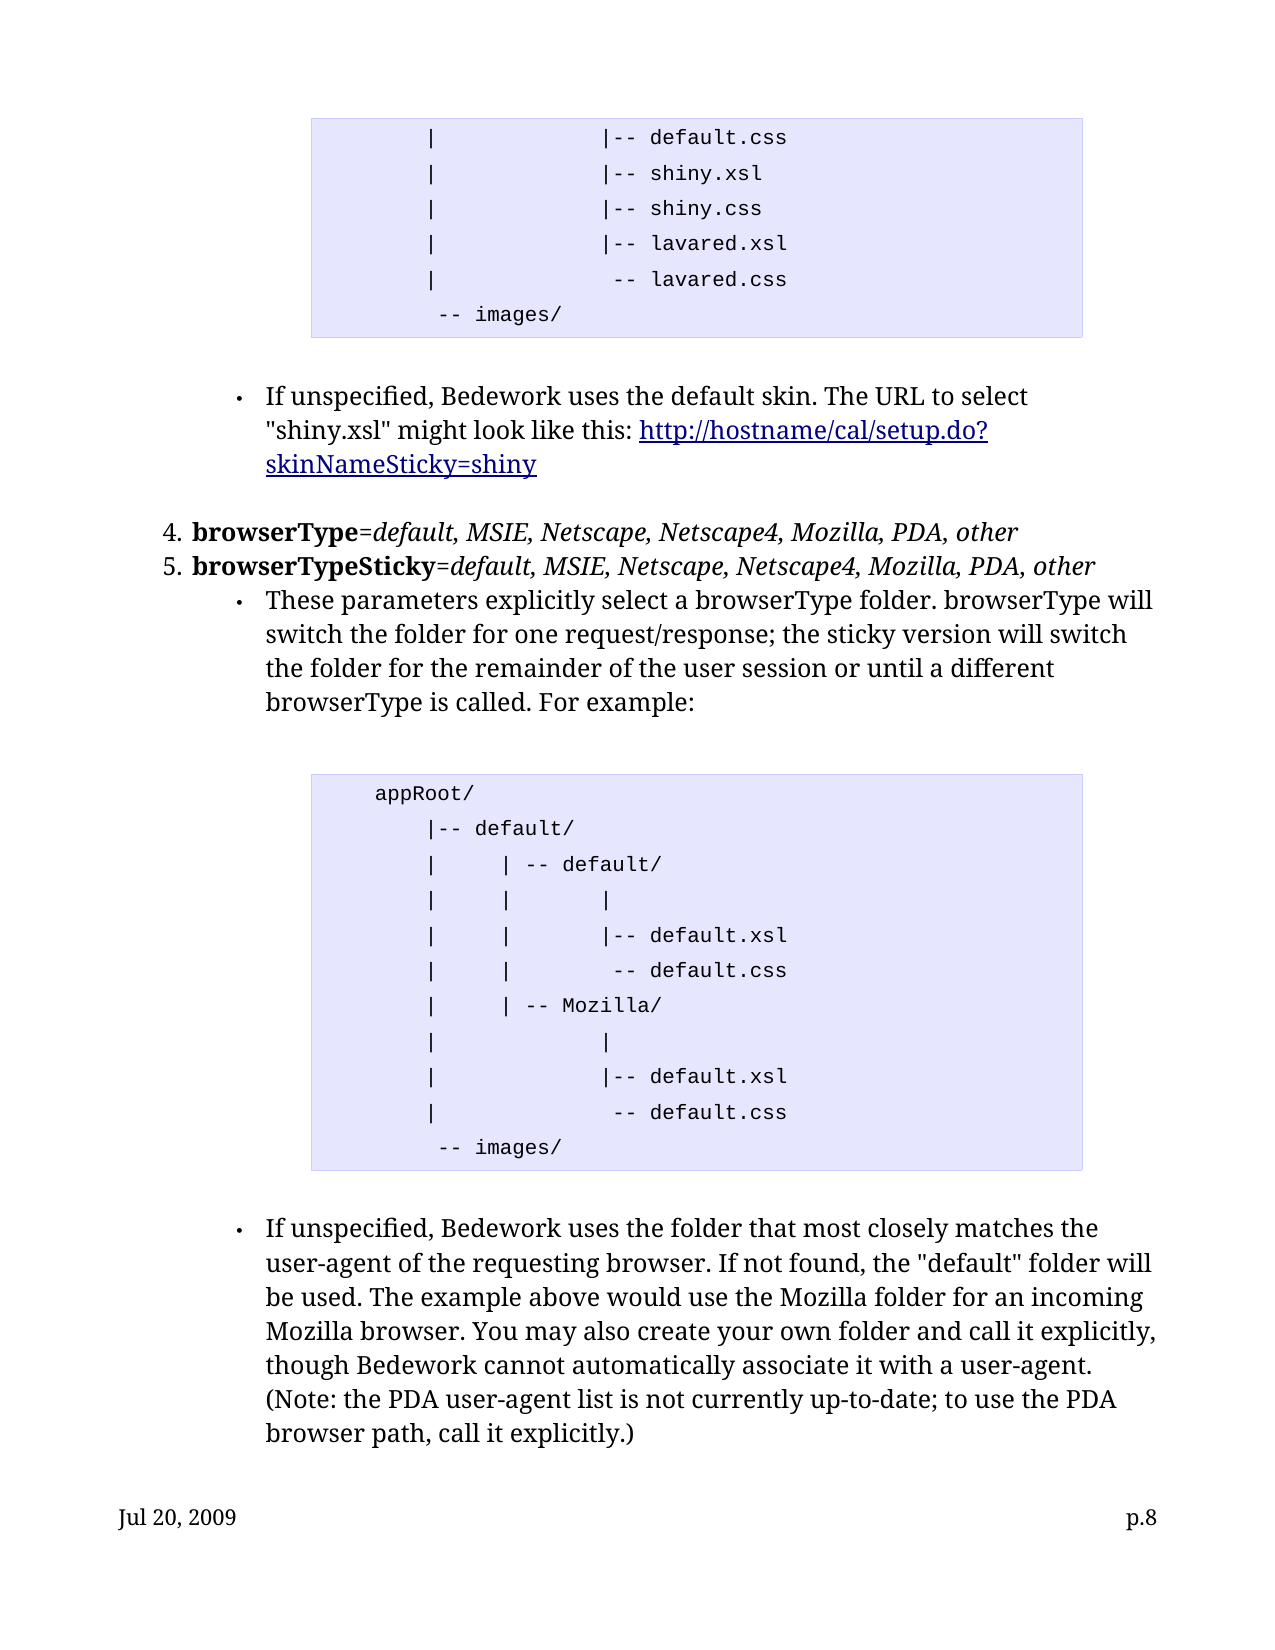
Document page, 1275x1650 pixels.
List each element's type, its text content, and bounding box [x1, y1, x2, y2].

list -- images/ [312, 295, 1082, 337]
list | |-- default.css [312, 119, 1082, 151]
list | | -- default/ [312, 845, 1082, 877]
list -- images/ [312, 1128, 1082, 1170]
list appRoot/ [312, 775, 1082, 807]
list |-- default/ [312, 809, 1082, 842]
list | |-- lavared.xsl [312, 224, 1082, 257]
list | | | [312, 880, 1082, 913]
list If unspecified, Bedework uses the default skin. The URL to select "shiny.xsl" might look like this: http://hostname/cal/setup.do?skinNameSticky=shiny [236, 378, 1157, 514]
list browserTypeSticky=default, MSIE, Netscape, Netscape4, Mozilla, PDA, other [162, 548, 1157, 583]
list | | -- Mozilla/ [312, 986, 1082, 1019]
list | |-- default.xsl [312, 1057, 1082, 1090]
list browserType=default, MSIE, Netscape, Netscape4, Mozilla, PDA, other [162, 514, 1157, 548]
list | |-- shiny.xsl [312, 153, 1082, 186]
list | | |-- default.xsl [312, 916, 1082, 948]
list | |-- shiny.css [312, 189, 1082, 222]
list These parameters explicitly select a browserType folder. browserType will switch the folder for one request/response; the sticky version will switch the folder for the remainder of the user session or until a different browserType is called. For example: [236, 583, 1157, 753]
list | | [312, 1022, 1082, 1054]
list If unspecified, Bedework uses the folder that most closely matches the user-agent of the requesting browser. If not found, the "default" folder will be used. The example above would use the Mozilla folder for an incoming Mozilla browser. You may also create your own folder and call it explicitly, though Bedework cannot automatically associate it with a user-agent. (Note: the PDA user-agent list is not currently up-to-date; to use the PDA browser path, call it explicitly.) [236, 1211, 1157, 1449]
list | -- lavared.css [312, 260, 1082, 292]
list | -- default.css [312, 1093, 1082, 1125]
list | | -- default.css [312, 951, 1082, 984]
